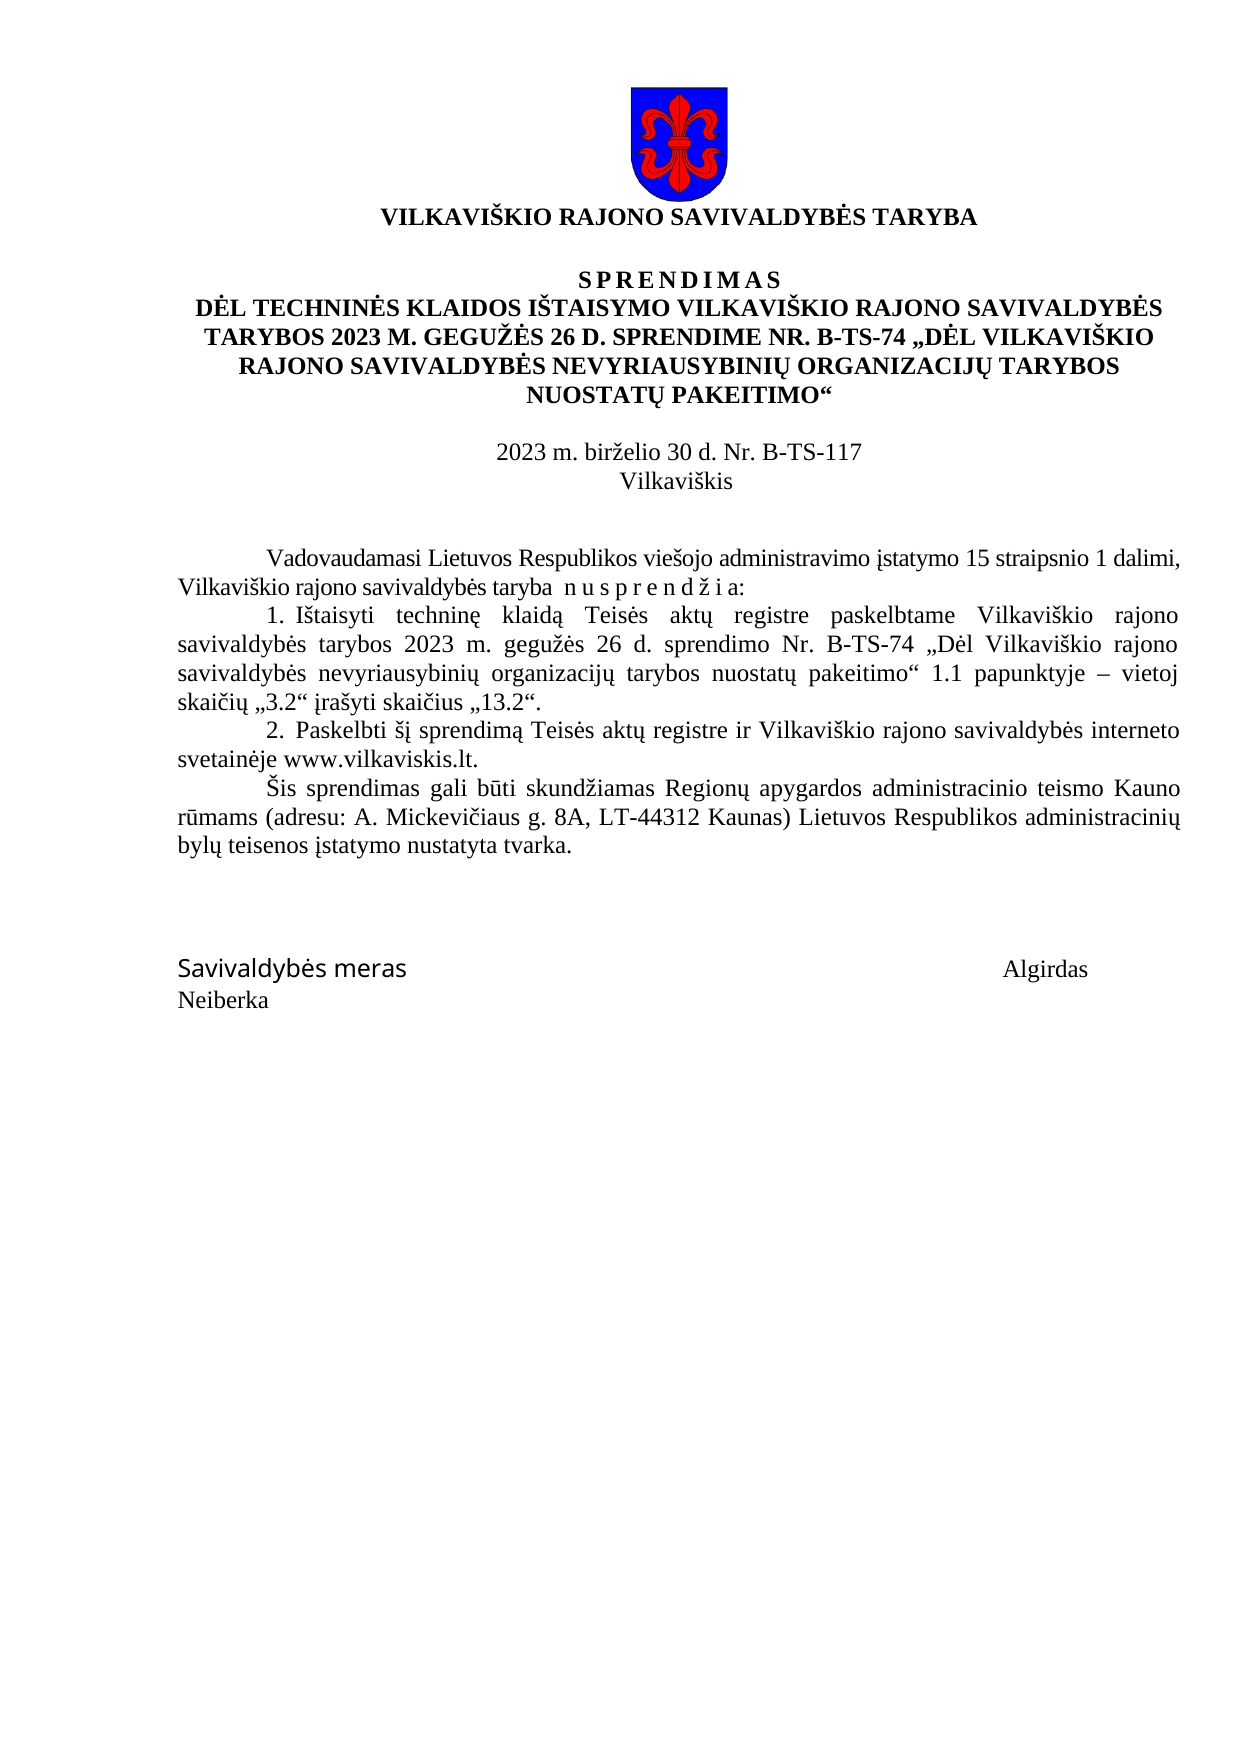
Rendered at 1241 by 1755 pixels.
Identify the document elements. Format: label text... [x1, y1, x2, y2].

text SPRENDIMAS [177, 265, 1181, 293]
text Šis sprendimas gali būti skundžiamas Regionų apygardos administracinio teismo Kauno rūmams (adresu: A. Mickevičiaus g. 8A, LT-44312 Kaunas) Lietuvos Respublikos administracinių bylų teisenos įstatymo nustatyta tvarka. [177, 773, 1181, 859]
text Savivaldybės meras Algirdas Neiberka [177, 951, 1181, 1013]
text 2023 m. birželio 30 d. Nr. B-TS-117 [177, 437, 1181, 466]
text DĖL TECHNINĖS KLAIDOS IŠTAISYMO VILKAVIŠKIO RAJONO SAVIVALDYBĖS TARYBOS 2023 M. GEGUŽĖS 26 D. SPRENDIME NR. B-TS-74 „DĖL VILKAVIŠKIO RAJONO SAVIVALDYBĖS NEVYRIAUSYBINIŲ ORGANIZACIJŲ TARYBOS NUOSTATŲ PAKEITIMO“ [177, 293, 1181, 408]
subtitle VILKAVIŠKIO RAJONO SAVIVALDYBĖS TARYBA [177, 202, 1181, 231]
text 2. Paskelbti šį sprendimą Teisės aktų registre ir Vilkaviškio rajono savivaldybės interneto svetainėje www.vilkaviskis.lt. [177, 715, 1181, 773]
text Vilkaviškis [177, 466, 1181, 495]
text Vadovaudamasi Lietuvos Respublikos viešojo administravimo įstatymo 15 straipsnio 1 dalimi, Vilkaviškio rajono savivaldybės taryba n u s p r e n d ž i a: [177, 543, 1181, 600]
text 1. Ištaisyti techninę klaidą Teisės aktų registre paskelbtame Vilkaviškio rajono savivaldybės tarybos 2023 m. gegužės 26 d. sprendimo Nr. B-TS-74 „Dėl Vilkaviškio rajono savivaldybės nevyriausybinių organizacijų tarybos nuostatų pakeitimo“ 1.1 papunktyje – vietoj skaičių „3.2“ įrašyti skaičius „13.2“. [177, 600, 1179, 715]
